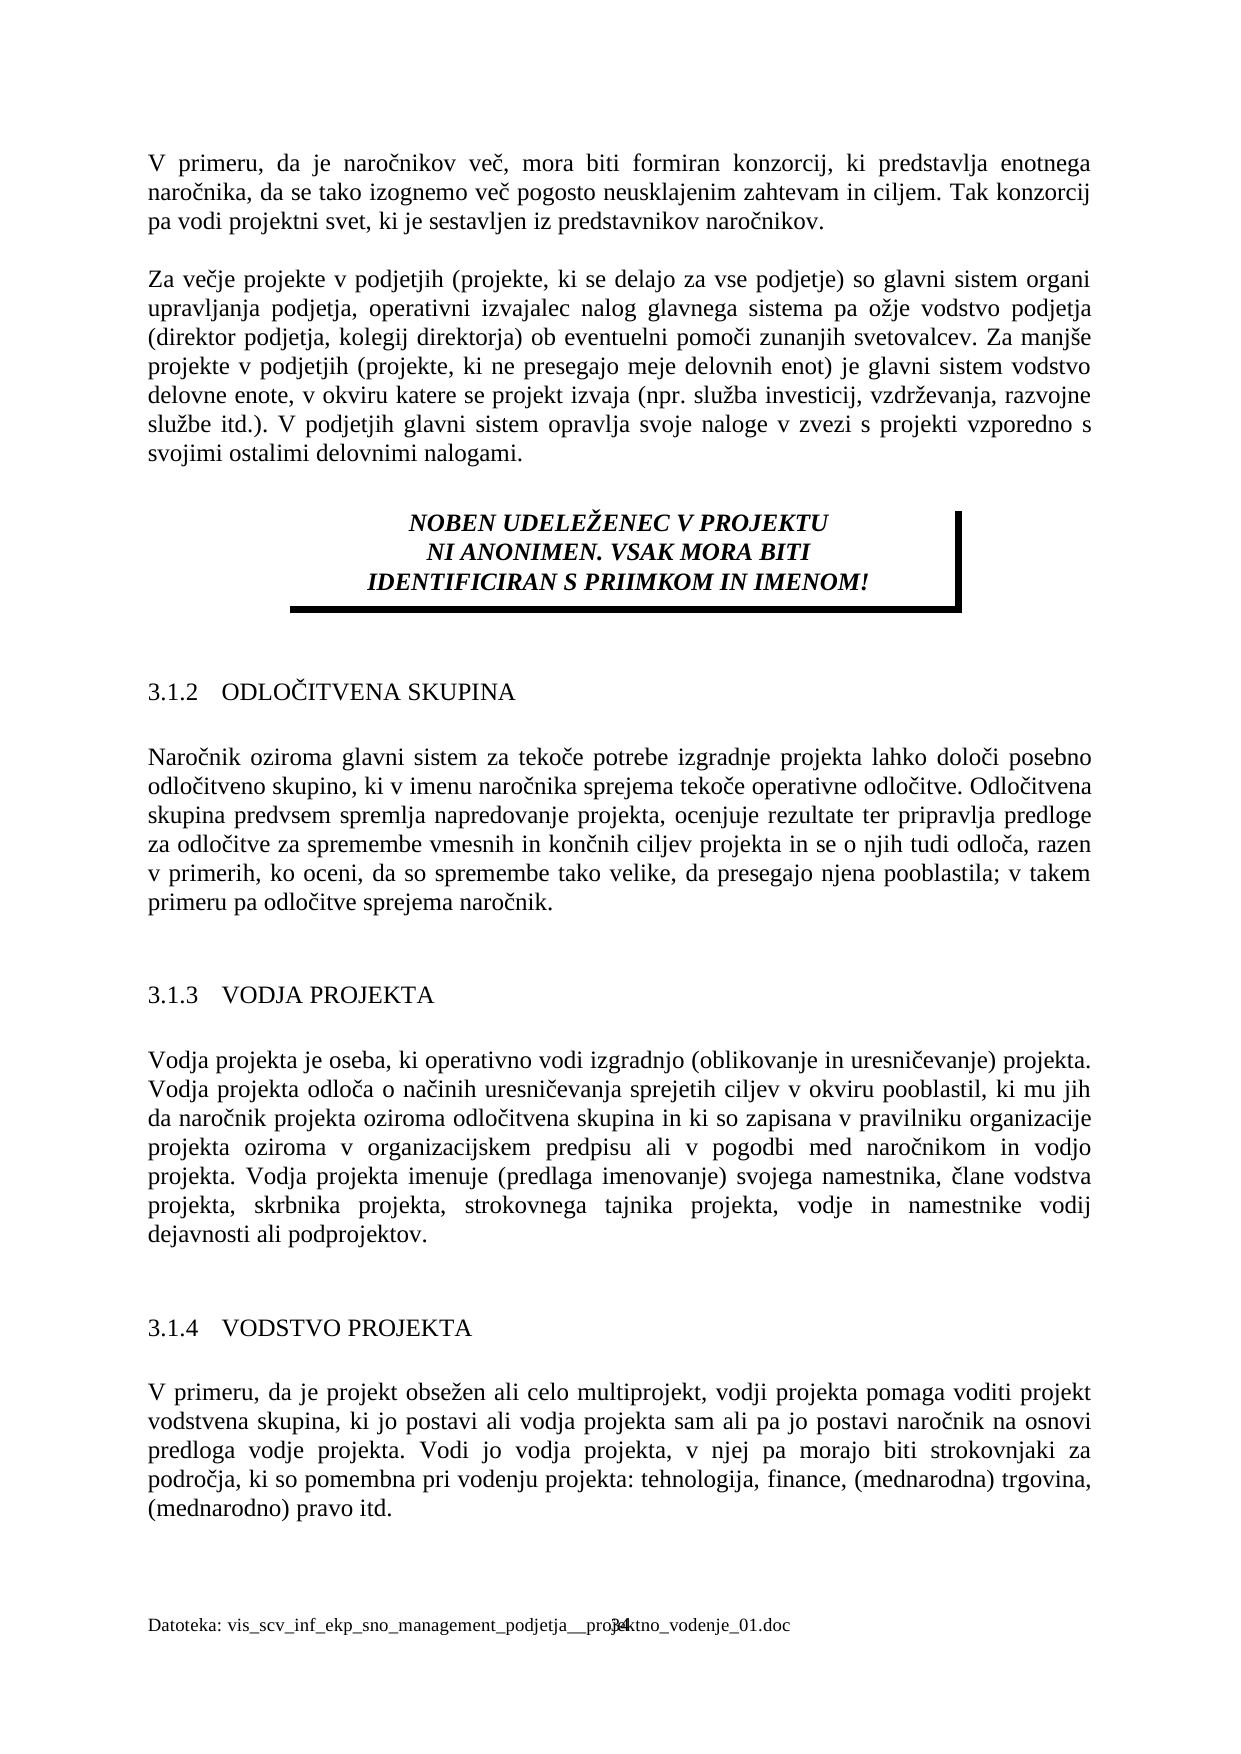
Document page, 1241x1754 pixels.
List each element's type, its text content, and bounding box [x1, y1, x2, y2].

text IDENTIFICIRAN S PRIIMKOM IN IMENOM! [287, 566, 952, 595]
text Za večje projekte v podjetjih (projekte, ki se delajo za vse podjetje) so glavni sistem organi upravljanja podjetja, operativni izvajalec nalog glavnega sistema pa ožje vodstvo podjetja (direktor podjetja, kolegij direktorja) ob eventuelni pomoči zunanjih svetovalcev. Za manjše projekte v podjetjih (projekte, ki ne presegajo meje delovnih enot) je glavni sistem vodstvo delovne enote, v okviru katere se projekt izvaja (npr. služba investicij, vzdrževanja, razvojne službe itd.). V podjetjih glavni sistem opravlja svoje naloge v zvezi s projekti vzporedno s svojimi ostalimi delovnimi nalogami. [148, 264, 1092, 467]
subtitle ODLOČITVENA SKUPINA [148, 677, 1092, 706]
subtitle VODJA PROJEKTA [148, 980, 1092, 1009]
subtitle VODSTVO PROJEKTA [148, 1312, 1092, 1341]
text Naročnik oziroma glavni sistem za tekoče potrebe izgradnje projekta lahko določi posebno odločitveno skupino, ki v imenu naročnika sprejema tekoče operativne odločitve. Odločitvena skupina predvsem spremlja napredovanje projekta, ocenjuje rezultate ter pripravlja predloge za odločitve za spremembe vmesnih in končnih ciljev projekta in se o njih tudi odloča, razen v primerih, ko oceni, da so spremembe tako velike, da presegajo njena pooblastila; v takem primeru pa odločitve sprejema naročnik. [148, 741, 1092, 916]
text V primeru, da je projekt obsežen ali celo multiprojekt, vodji projekta pomaga voditi projekt vodstvena skupina, ki jo postavi ali vodja projekta sam ali pa jo postavi naročnik na osnovi predloga vodje projekta. Vodi jo vodja projekta, v njej pa morajo biti strokovnjaki za področja, ki so pomembna pri vodenju projekta: tehnologija, finance, (mednarodna) trgovina, (mednarodno) pravo itd. [148, 1377, 1092, 1522]
text NOBEN UDELEŽENEC V PROJEKTU [287, 508, 952, 537]
text V primeru, da je naročnikov več, mora biti formiran konzorcij, ki predstavlja enotnega naročnika, da se tako izognemo več pogosto neusklajenim zahtevam in ciljem. Tak konzorcij pa vodi projektni svet, ki je sestavljen iz predstavnikov naročnikov. [148, 148, 1092, 235]
text Vodja projekta je oseba, ki operativno vodi izgradnjo (oblikovanje in uresničevanje) projekta. Vodja projekta odloča o načinih uresničevanja sprejetih ciljev v okviru pooblastil, ki mu jih da naročnik projekta oziroma odločitvena skupina in ki so zapisana v pravilniku organizacije projekta oziroma v organizacijskem predpisu ali v pogodbi med naročnikom in vodjo projekta. Vodja projekta imenuje (predlaga imenovanje) svojega namestnika, člane vodstva projekta, skrbnika projekta, strokovnega tajnika projekta, vodje in namestnike vodij dejavnosti ali podprojektov. [148, 1044, 1092, 1248]
text NI ANONIMEN. VSAK MORA BITI [287, 537, 952, 566]
